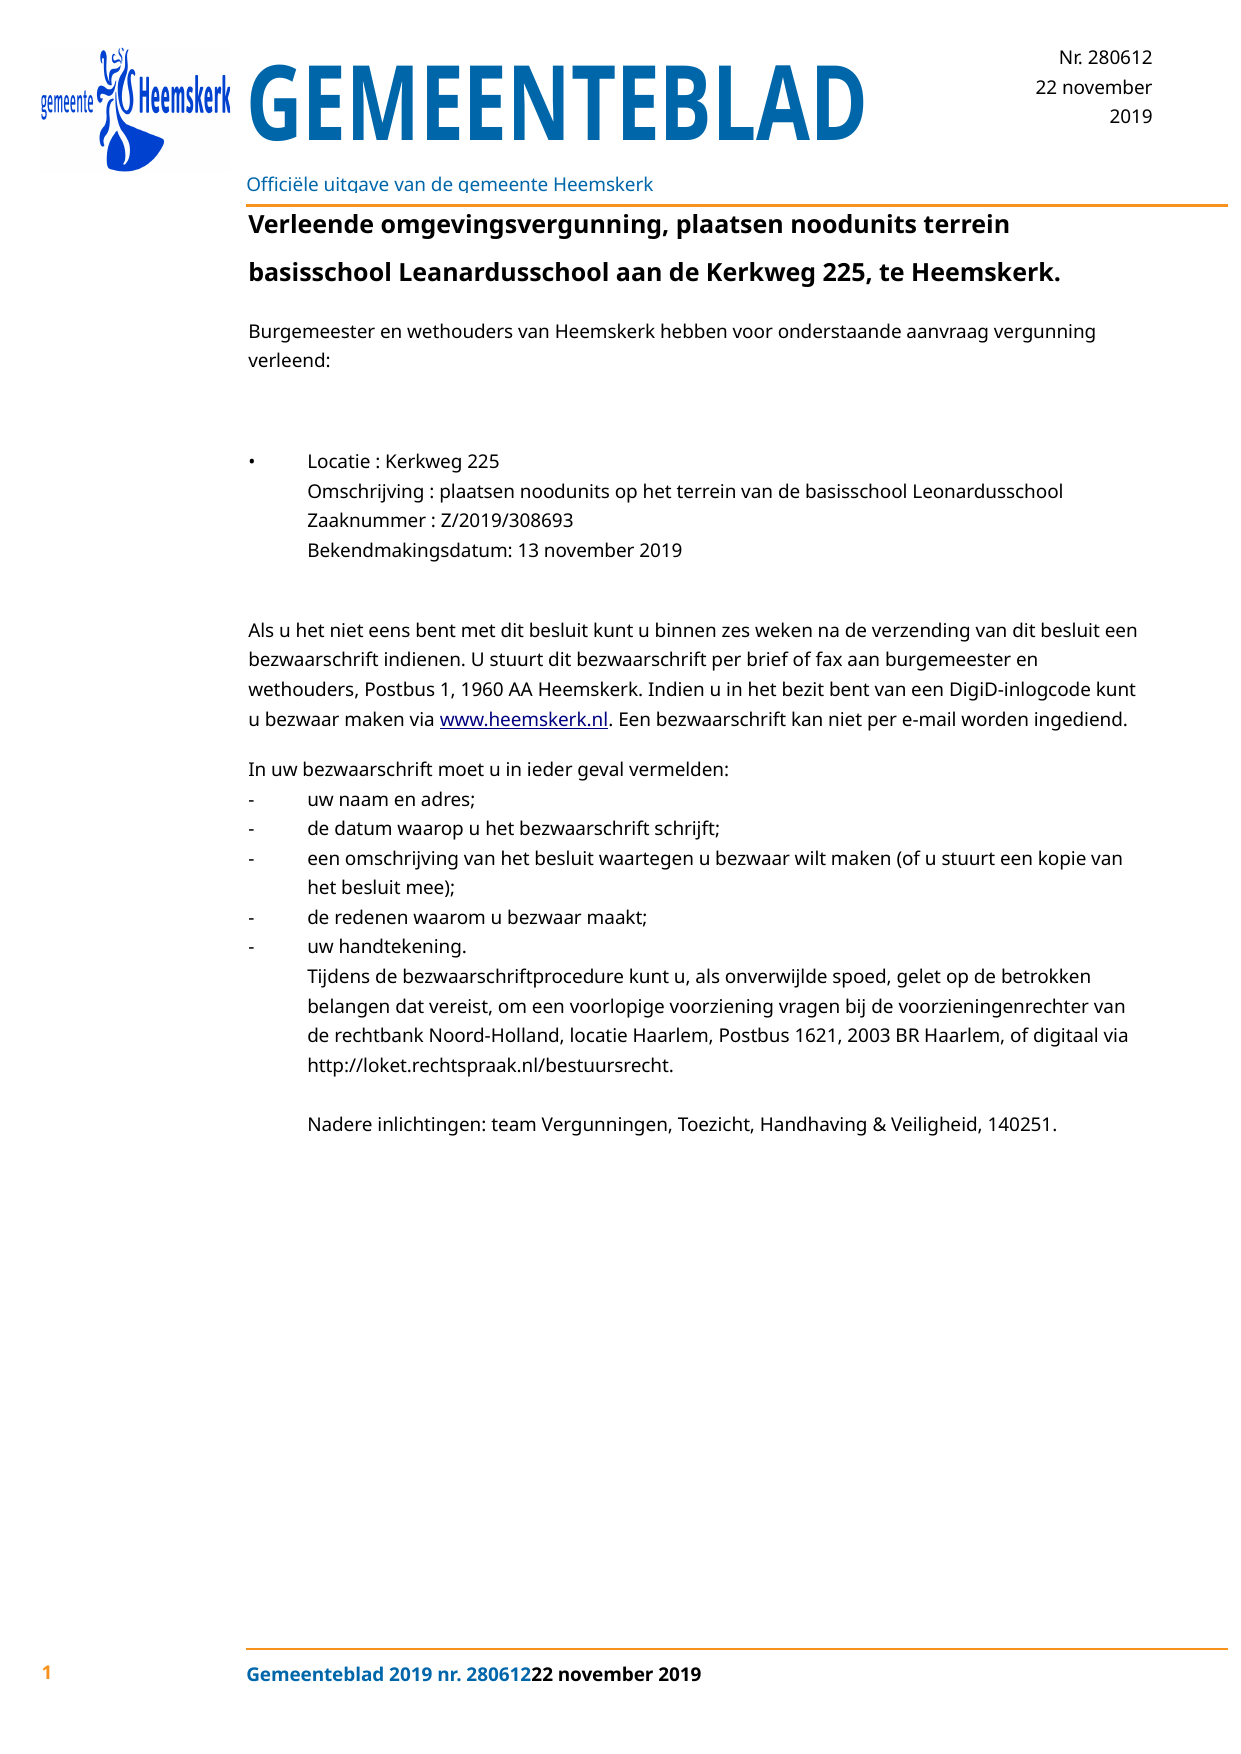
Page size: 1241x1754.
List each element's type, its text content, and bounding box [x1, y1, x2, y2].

list Bekendmakingsdatum: 13 november 2019 [248, 537, 1152, 563]
list de datum waarop u het bezwaarschrift schrijft; [248, 815, 1152, 841]
list uw naam en adres; [248, 786, 1152, 812]
text In uw bezwaarschrift moet u in ieder geval vermelden: [248, 756, 1152, 782]
list Tijdens de bezwaarschriftprocedure kunt u, als onverwijlde spoed, gelet op de betrokken belangen dat vereist, om een voorlopige voorziening vragen bij de voorzieningenrechter van de rechtbank Noord-Holland, locatie Haarlem, Postbus 1621, 2003 BR Haarlem, of digitaal via http://loket.rechtspraak.nl/bestuursrecht. [248, 963, 1152, 1078]
list Zaaknummer : Z/2019/308693 [248, 507, 1152, 533]
list een omschrijving van het besluit waartegen u bezwaar wilt maken (of u stuurt een kopie van het besluit mee); [248, 845, 1152, 900]
list Nadere inlichtingen: team Vergunningen, Toezicht, Handhaving & Veiligheid, 140251. [248, 1111, 1152, 1137]
text Burgemeester en wethouders van Heemskerk hebben voor onderstaande aanvraag vergunning verleend: [248, 318, 1152, 373]
text Verleende omgevingsvergunning, plaatsen noodunits terrein basisschool Leanardusschool aan de Kerkweg 225, te Heemskerk. [248, 207, 1152, 288]
list Omschrijving : plaatsen noodunits op het terrein van de basisschool Leonardusschool [248, 478, 1152, 504]
list Locatie : Kerkweg 225 [248, 448, 1152, 474]
list uw handtekening. [248, 934, 1152, 959]
text Als u het niet eens bent met dit besluit kunt u binnen zes weken na de verzending van dit besluit een bezwaarschrift indienen. U stuurt dit bezwaarschrift per brief of fax aan burgemeester en wethouders, Postbus 1, 1960 AA Heemskerk. Indien u in het bezit bent van een DigiD-inlogcode kunt u bezwaar maken via www.heemskerk.nl. Een bezwaarschrift kan niet per e-mail worden ingediend. [248, 617, 1152, 732]
picture [41, 47, 231, 172]
list de redenen waarom u bezwaar maakt; [248, 904, 1152, 930]
